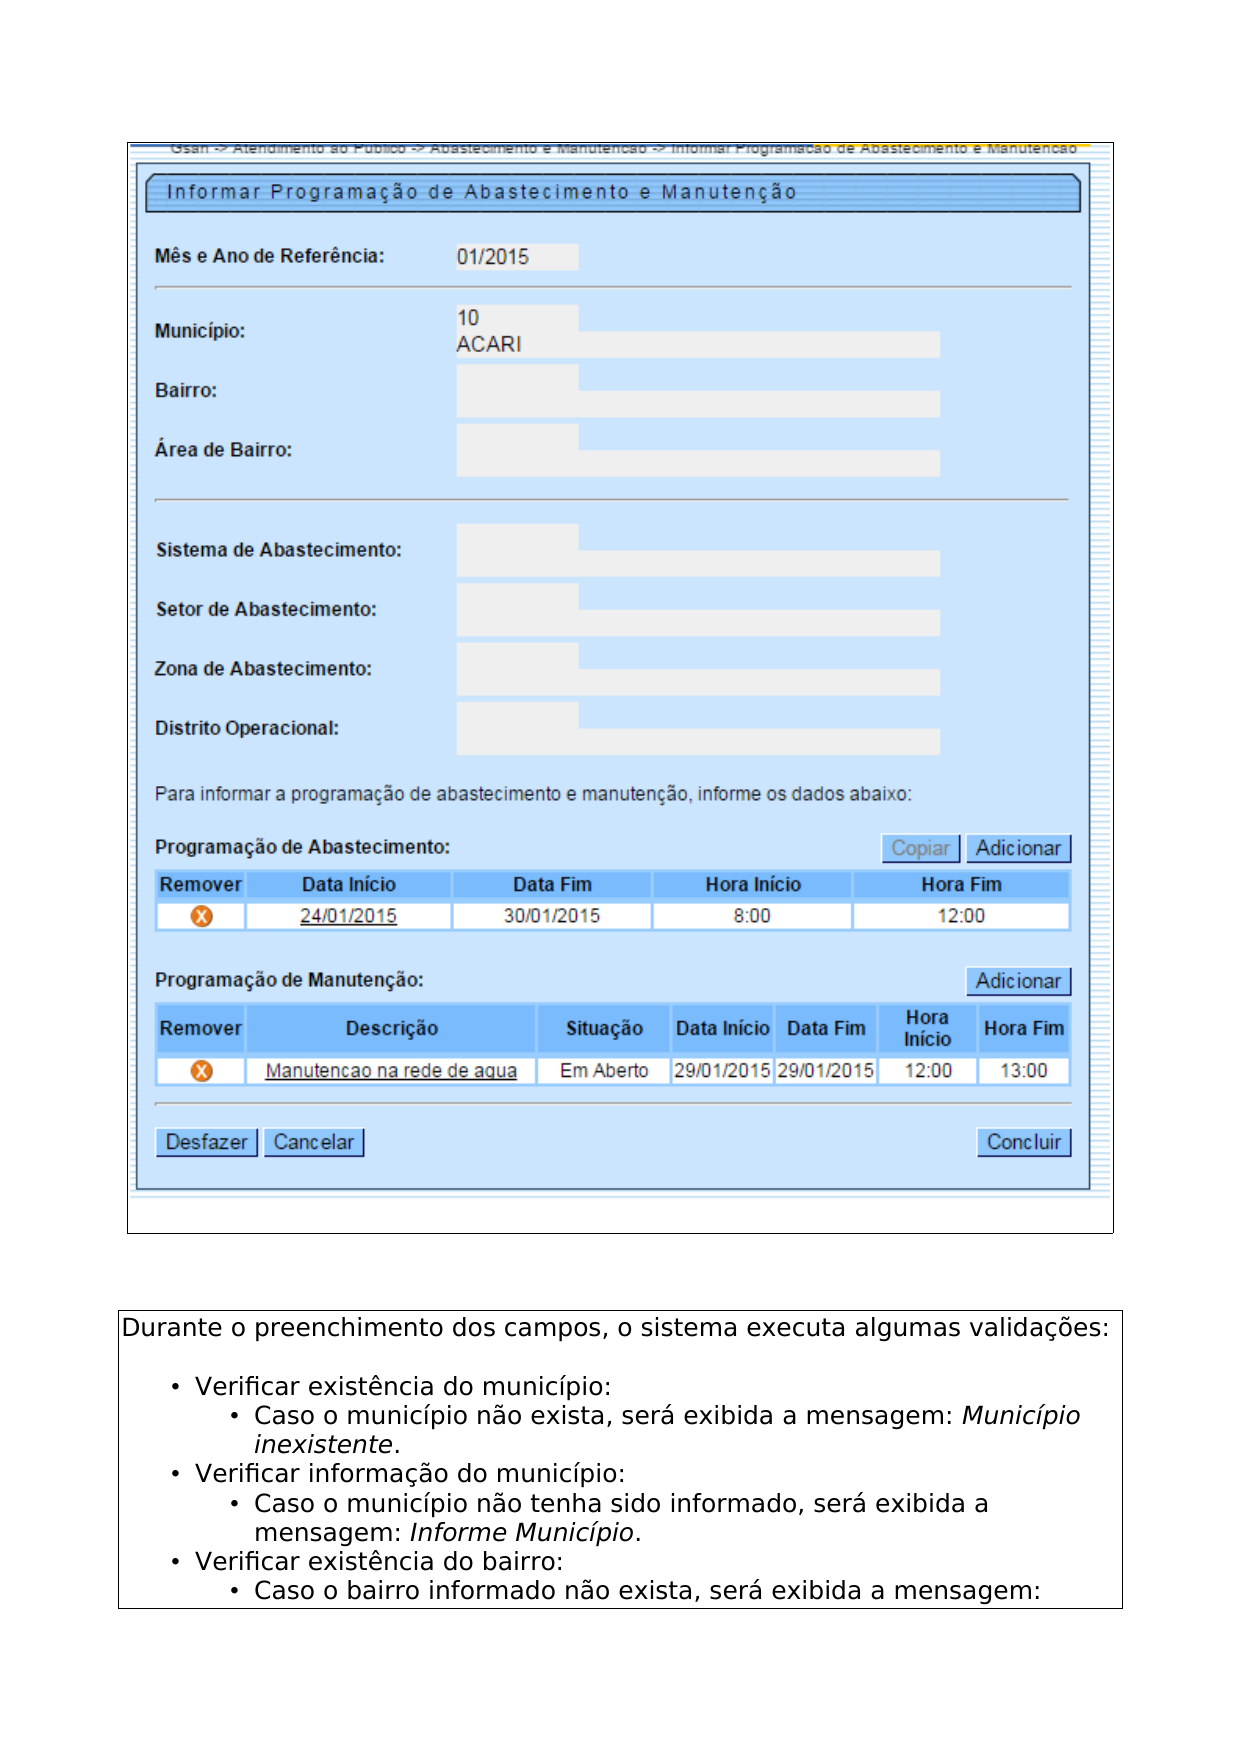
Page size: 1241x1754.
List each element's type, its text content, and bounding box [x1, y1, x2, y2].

table_header Durante o preenchimento dos campos, o sistema executa algumas validações: Verificar existência do município: Caso o município não exista, será exibida a mensagem: Município inexistente. Verificar informação do município: Caso o município não tenha sido informado, será exibida a mensagem: Informe Município. Verificar existência do bairro: Caso o bairro informado não exista, será exibida a mensagem: [119, 1311, 1122, 1608]
picture [130, 144, 1110, 1201]
table_header [128, 143, 1113, 1233]
